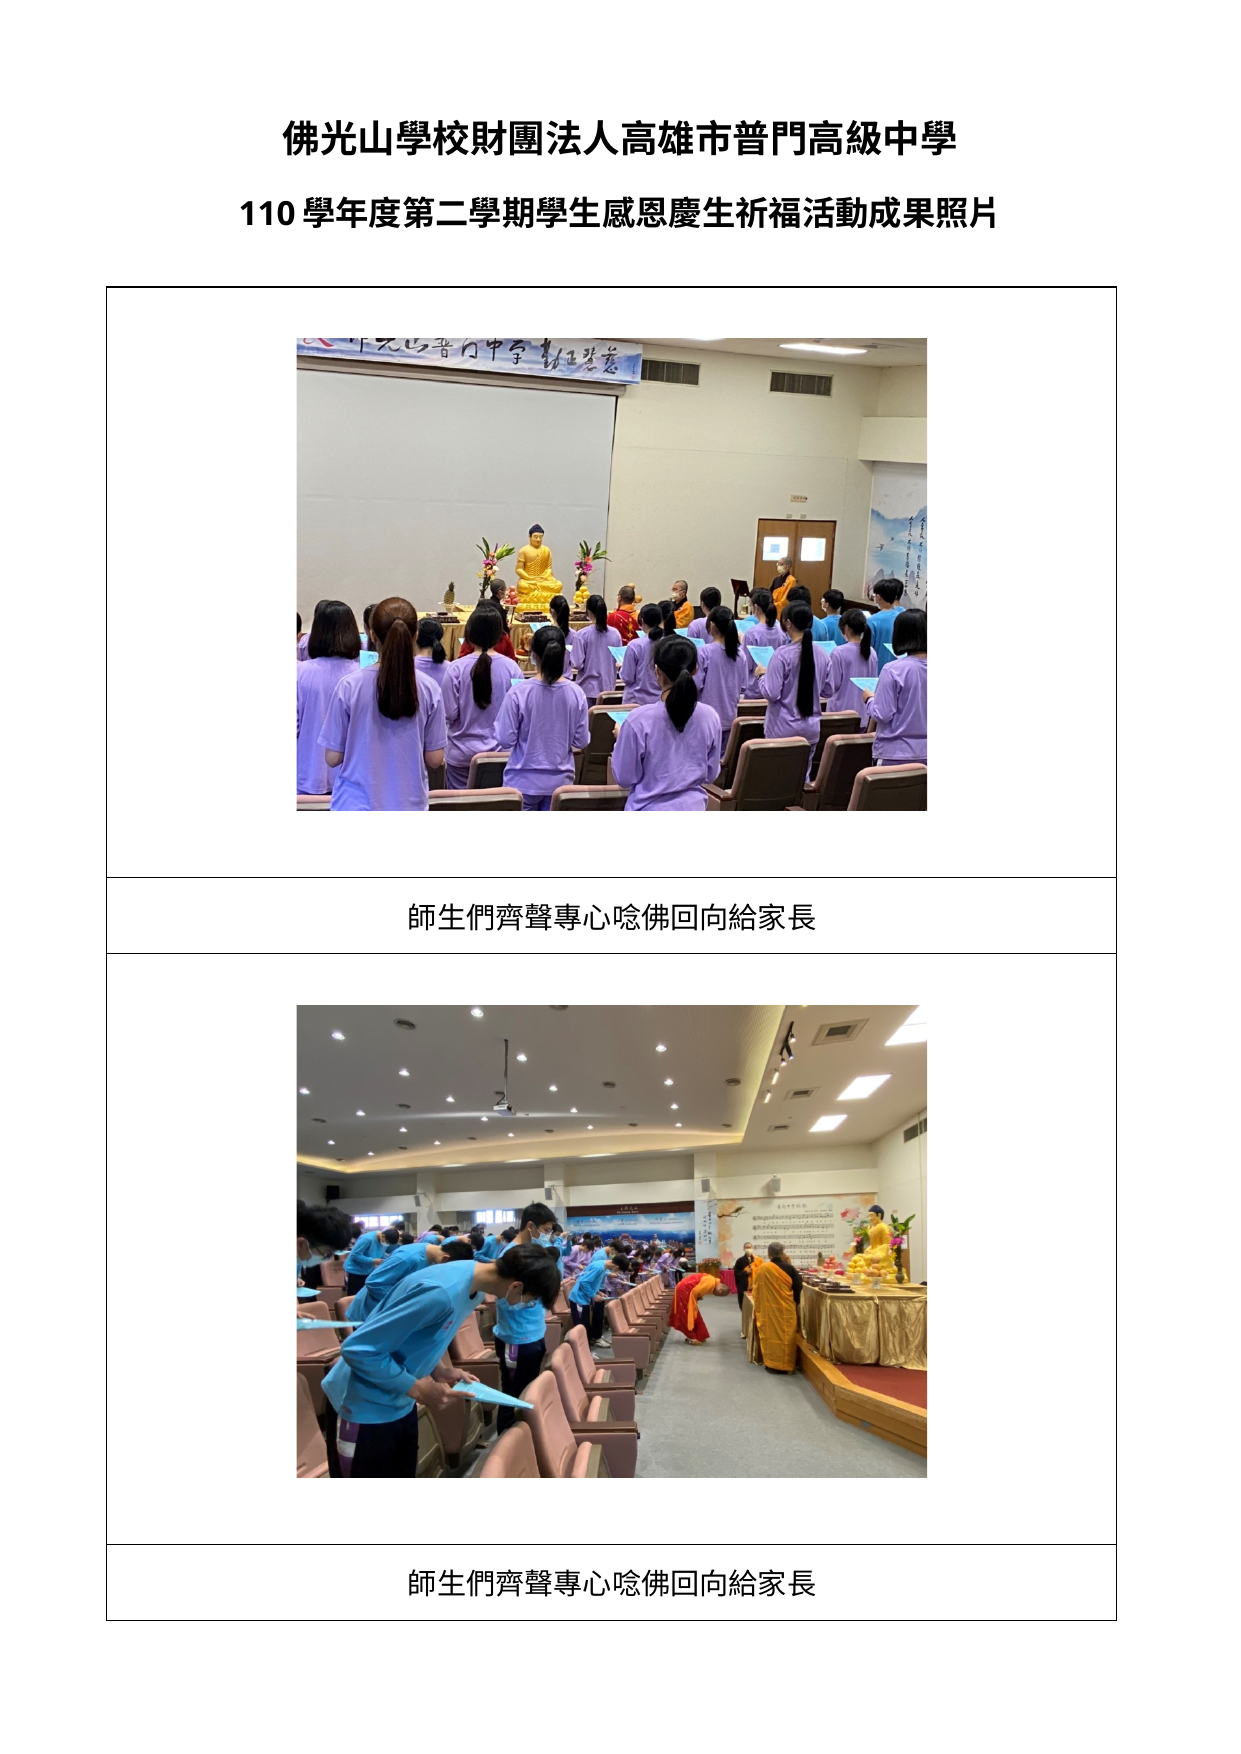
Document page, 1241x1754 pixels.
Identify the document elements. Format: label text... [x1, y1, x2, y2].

table_header [107, 288, 1116, 877]
table_cell 師生們齊聲專心唸佛回向給家長 [107, 878, 1116, 953]
text 110學年度第二學期學生感恩慶生祈福活動成果照片 [118, 174, 1122, 249]
text 佛光山學校財團法人高雄市普門高級中學 [118, 99, 1122, 174]
table_cell [107, 954, 1116, 1543]
picture [296, 1005, 928, 1478]
table_cell 師生們齊聲專心唸佛回向給家長 [107, 1545, 1116, 1619]
picture [296, 338, 928, 811]
